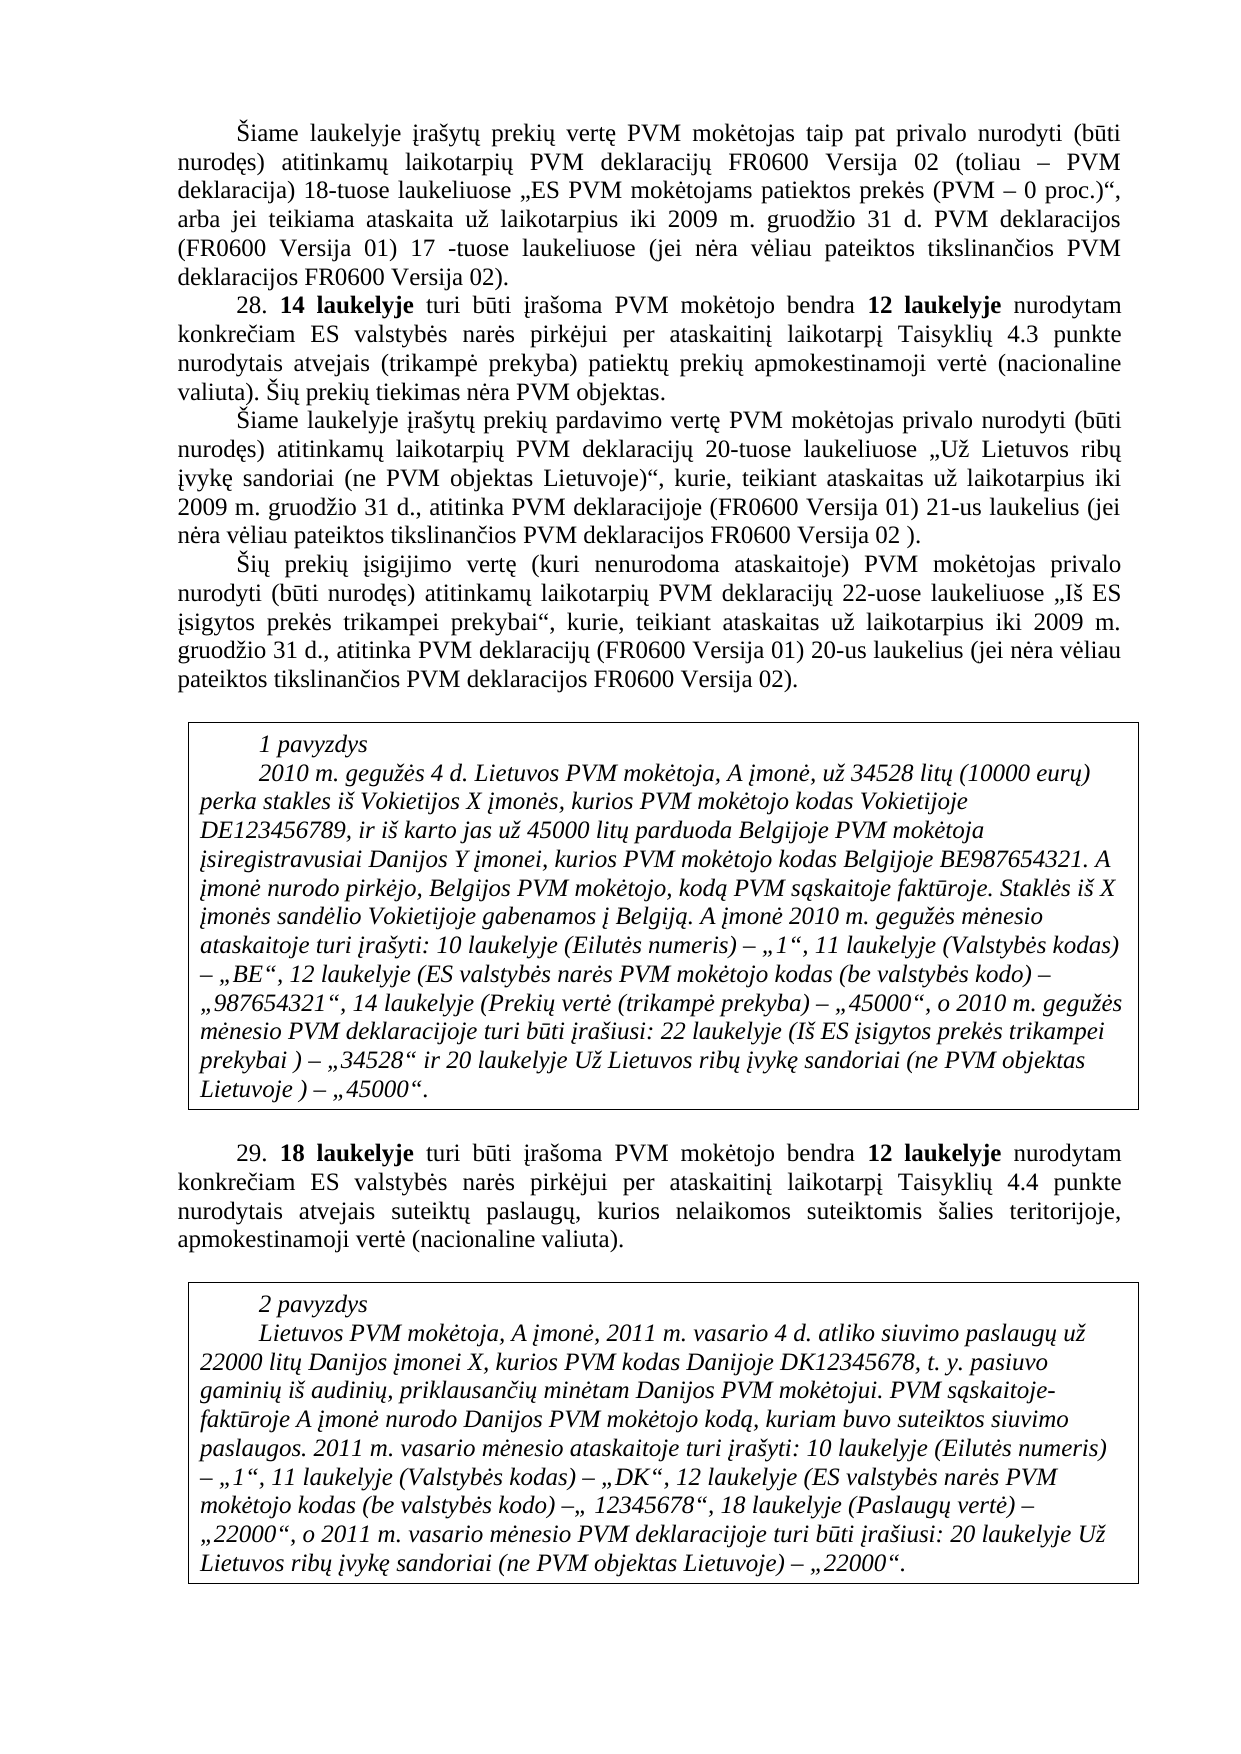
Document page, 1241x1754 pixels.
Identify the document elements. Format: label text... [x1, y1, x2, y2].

text 29. 18 laukelyje turi būti įrašoma PVM mokėtojo bendra 12 laukelyje nurodytam konkrečiam ES valstybės narės pirkėjui per ataskaitinį laikotarpį Taisyklių 4.4 punkte nurodytais atvejais suteiktų paslaugų, kurios nelaikomos suteiktomis šalies teritorijoje, apmokestinamoji vertė (nacionaline valiuta). [177, 1138, 1122, 1253]
table_header 2 pavyzdys Lietuvos PVM mokėtoja, A įmonė, 2011 m. vasario 4 d. atliko siuvimo paslaugų už 22000 litų Danijos įmonei X, kurios PVM kodas Danijoje DK12345678, t. y. pasiuvo gaminių iš audinių, priklausančių minėtam Danijos PVM mokėtojui. PVM sąskaitoje-faktūroje A įmonė nurodo Danijos PVM mokėtojo kodą, kuriam buvo suteiktos siuvimo paslaugos. 2011 m. vasario mėnesio ataskaitoje turi įrašyti: 10 laukelyje (Eilutės numeris) – „1“, 11 laukelyje (Valstybės kodas) – „DK“, 12 laukelyje (ES valstybės narės PVM mokėtojo kodas (be valstybės kodo) –„ 12345678“, 18 laukelyje (Paslaugų vertė) – „22000“, o 2011 m. vasario mėnesio PVM deklaracijoje turi būti įrašiusi: 20 laukelyje Už Lietuvos ribų įvykę sandoriai (ne PVM objektas Lietuvoje) – „22000“. [189, 1283, 1138, 1582]
text 28. 14 laukelyje turi būti įrašoma PVM mokėtojo bendra 12 laukelyje nurodytam konkrečiam ES valstybės narės pirkėjui per ataskaitinį laikotarpį Taisyklių 4.3 punkte nurodytais atvejais (trikampė prekyba) patiektų prekių apmokestinamoji vertė (nacionaline valiuta). Šių prekių tiekimas nėra PVM objektas. [177, 291, 1122, 406]
text Šių prekių įsigijimo vertę (kuri nenurodoma ataskaitoje) PVM mokėtojas privalo nurodyti (būti nurodęs) atitinkamų laikotarpių PVM deklaracijų 22-uose laukeliuose „Iš ES įsigytos prekės trikampei prekybai“, kurie, teikiant ataskaitas už laikotarpius iki 2009 m. gruodžio 31 d., atitinka PVM deklaracijų (FR0600 Versija 01) 20-us laukelius (jei nėra vėliau pateiktos tikslinančios PVM deklaracijos FR0600 Versija 02). [177, 549, 1122, 693]
text Šiame laukelyje įrašytų prekių pardavimo vertę PVM mokėtojas privalo nurodyti (būti nurodęs) atitinkamų laikotarpių PVM deklaracijų 20-tuose laukeliuose „Už Lietuvos ribų įvykę sandoriai (ne PVM objektas Lietuvoje)“, kurie, teikiant ataskaitas už laikotarpius iki 2009 m. gruodžio 31 d., atitinka PVM deklaracijoje (FR0600 Versija 01) 21-us laukelius (jei nėra vėliau pateiktos tikslinančios PVM deklaracijos FR0600 Versija 02 ). [177, 406, 1122, 549]
text Šiame laukelyje įrašytų prekių vertę PVM mokėtojas taip pat privalo nurodyti (būti nurodęs) atitinkamų laikotarpių PVM deklaracijų FR0600 Versija 02 (toliau – PVM deklaracija) 18-tuose laukeliuose „ES PVM mokėtojams patiektos prekės (PVM – 0 proc.)“, arba jei teikiama ataskaita už laikotarpius iki 2009 m. gruodžio 31 d. PVM deklaracijos (FR0600 Versija 01) 17 -tuose laukeliuose (jei nėra vėliau pateiktos tikslinančios PVM deklaracijos FR0600 Versija 02). [177, 118, 1122, 291]
table_header 1 pavyzdys 2010 m. gegužės 4 d. Lietuvos PVM mokėtoja, A įmonė, už 34528 litų (10000 eurų) perka stakles iš Vokietijos X įmonės, kurios PVM mokėtojo kodas Vokietijoje DE123456789, ir iš karto jas už 45000 litų parduoda Belgijoje PVM mokėtoja įsiregistravusiai Danijos Y įmonei, kurios PVM mokėtojo kodas Belgijoje BE987654321. A įmonė nurodo pirkėjo, Belgijos PVM mokėtojo, kodą PVM sąskaitoje faktūroje. Staklės iš X įmonės sandėlio Vokietijoje gabenamos į Belgiją. A įmonė 2010 m. gegužės mėnesio ataskaitoje turi įrašyti: 10 laukelyje (Eilutės numeris) – „1“, 11 laukelyje (Valstybės kodas) – „BE“, 12 laukelyje (ES valstybės narės PVM mokėtojo kodas (be valstybės kodo) – „987654321“, 14 laukelyje (Prekių vertė (trikampė prekyba) – „45000“, o 2010 m. gegužės mėnesio PVM deklaracijoje turi būti įrašiusi: 22 laukelyje (Iš ES įsigytos prekės trikampei prekybai ) – „34528“ ir 20 laukelyje Už Lietuvos ribų įvykę sandoriai (ne PVM objektas Lietuvoje ) – „45000“. [189, 723, 1138, 1108]
